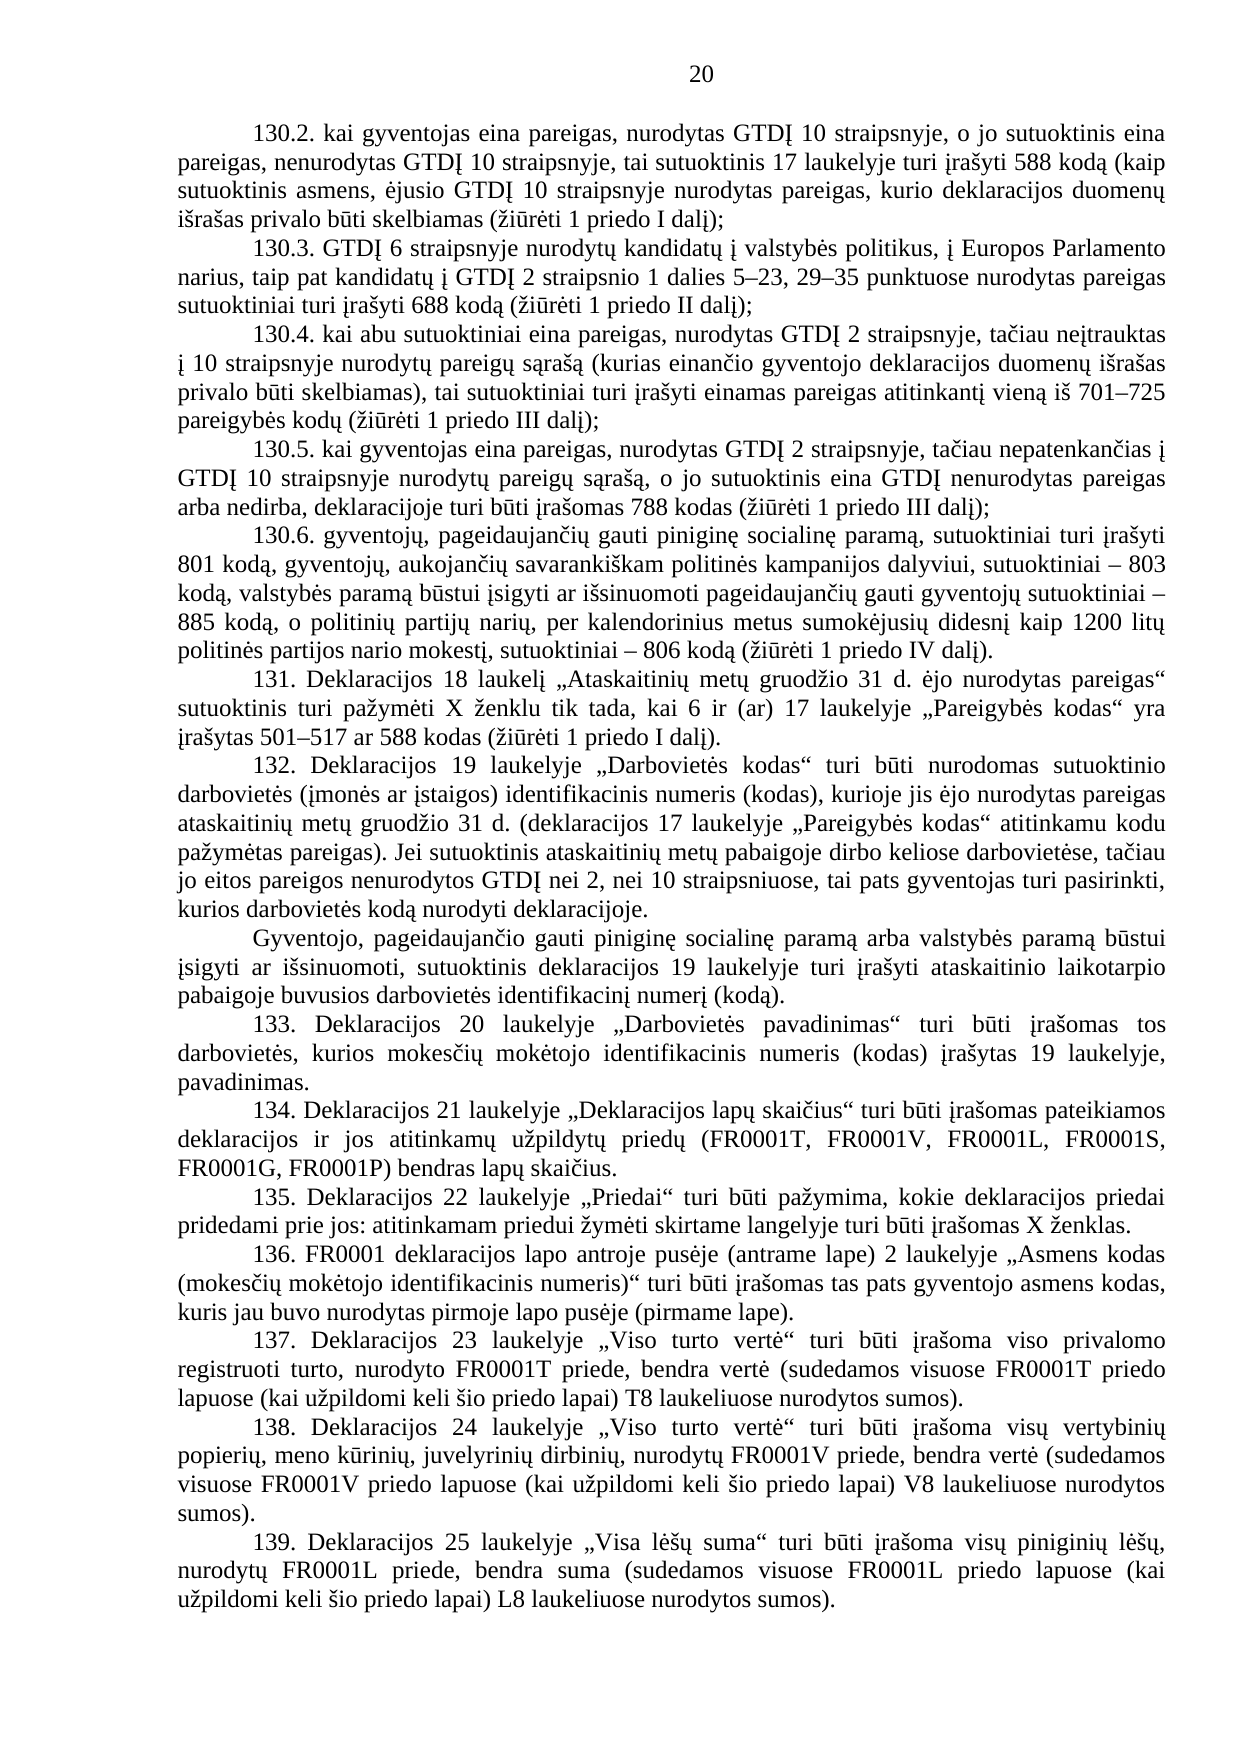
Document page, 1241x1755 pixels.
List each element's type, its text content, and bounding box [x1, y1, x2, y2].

text 139. Deklaracijos 25 laukelyje „Visa lėšų suma“ turi būti įrašoma visų piniginių lėšų, nurodytų FR0001L priede, bendra suma (sudedamos visuose FR0001L priedo lapuose (kai užpildomi keli šio priedo lapai) L8 laukeliuose nurodytos sumos). [177, 1527, 1167, 1613]
text 132. Deklaracijos 19 laukelyje „Darbovietės kodas“ turi būti nurodomas sutuoktinio darbovietės (įmonės ar įstaigos) identifikacinis numeris (kodas), kurioje jis ėjo nurodytas pareigas ataskaitinių metų gruodžio 31 d. (deklaracijos 17 laukelyje „Pareigybės kodas“ atitinkamu kodu pažymėtas pareigas). Jei sutuoktinis ataskaitinių metų pabaigoje dirbo keliose darbovietėse, tačiau jo eitos pareigos nenurodytos GTDĮ nei 2, nei 10 straipsniuose, tai pats gyventojas turi pasirinkti, kurios darbovietės kodą nurodyti deklaracijoje. [177, 751, 1167, 923]
text 130.4. kai abu sutuoktiniai eina pareigas, nurodytas GTDĮ 2 straipsnyje, tačiau neįtrauktas į 10 straipsnyje nurodytų pareigų sąrašą (kurias einančio gyventojo deklaracijos duomenų išrašas privalo būti skelbiamas), tai sutuoktiniai turi įrašyti einamas pareigas atitinkantį vieną iš 701–725 pareigybės kodų (žiūrėti 1 priedo III dalį); [177, 319, 1167, 434]
text 138. Deklaracijos 24 laukelyje „Viso turto vertė“ turi būti įrašoma visų vertybinių popierių, meno kūrinių, juvelyrinių dirbinių, nurodytų FR0001V priede, bendra vertė (sudedamos visuose FR0001V priedo lapuose (kai užpildomi keli šio priedo lapai) V8 laukeliuose nurodytos sumos). [177, 1412, 1167, 1527]
text 137. Deklaracijos 23 laukelyje „Viso turto vertė“ turi būti įrašoma viso privalomo registruoti turto, nurodyto FR0001T priede, bendra vertė (sudedamos visuose FR0001T priedo lapuose (kai užpildomi keli šio priedo lapai) T8 laukeliuose nurodytos sumos). [177, 1326, 1167, 1412]
text 135. Deklaracijos 22 laukelyje „Priedai“ turi būti pažymima, kokie deklaracijos priedai pridedami prie jos: atitinkamam priedui žymėti skirtame langelyje turi būti įrašomas X ženklas. [177, 1182, 1167, 1239]
text 130.5. kai gyventojas eina pareigas, nurodytas GTDĮ 2 straipsnyje, tačiau nepatenkančias į GTDĮ 10 straipsnyje nurodytų pareigų sąrašą, o jo sutuoktinis eina GTDĮ nenurodytas pareigas arba nedirba, deklaracijoje turi būti įrašomas 788 kodas (žiūrėti 1 priedo III dalį); [177, 434, 1167, 521]
text 130.2. kai gyventojas eina pareigas, nurodytas GTDĮ 10 straipsnyje, o jo sutuoktinis eina pareigas, nenurodytas GTDĮ 10 straipsnyje, tai sutuoktinis 17 laukelyje turi įrašyti 588 kodą (kaip sutuoktinis asmens, ėjusio GTDĮ 10 straipsnyje nurodytas pareigas, kurio deklaracijos duomenų išrašas privalo būti skelbiamas (žiūrėti 1 priedo I dalį); [177, 118, 1167, 233]
text 133. Deklaracijos 20 laukelyje „Darbovietės pavadinimas“ turi būti įrašomas tos darbovietės, kurios mokesčių mokėtojo identifikacinis numeris (kodas) įrašytas 19 laukelyje, pavadinimas. [177, 1009, 1167, 1096]
text 131. Deklaracijos 18 laukelį „Ataskaitinių metų gruodžio 31 d. ėjo nurodytas pareigas“ sutuoktinis turi pažymėti X ženklu tik tada, kai 6 ir (ar) 17 laukelyje „Pareigybės kodas“ yra įrašytas 501–517 ar 588 kodas (žiūrėti 1 priedo I dalį). [177, 664, 1167, 751]
text 130.3. GTDĮ 6 straipsnyje nurodytų kandidatų į valstybės politikus, į Europos Parlamento narius, taip pat kandidatų į GTDĮ 2 straipsnio 1 dalies 5–23, 29–35 punktuose nurodytas pareigas sutuoktiniai turi įrašyti 688 kodą (žiūrėti 1 priedo II dalį); [177, 233, 1167, 319]
text 134. Deklaracijos 21 laukelyje „Deklaracijos lapų skaičius“ turi būti įrašomas pateikiamos deklaracijos ir jos atitinkamų užpildytų priedų (FR0001T, FR0001V, FR0001L, FR0001S, FR0001G, FR0001P) bendras lapų skaičius. [177, 1096, 1167, 1182]
text Gyventojo, pageidaujančio gauti piniginę socialinę paramą arba valstybės paramą būstui įsigyti ar išsinuomoti, sutuoktinis deklaracijos 19 laukelyje turi įrašyti ataskaitinio laikotarpio pabaigoje buvusios darbovietės identifikacinį numerį (kodą). [177, 923, 1167, 1009]
text 136. FR0001 deklaracijos lapo antroje pusėje (antrame lape) 2 laukelyje „Asmens kodas (mokesčių mokėtojo identifikacinis numeris)“ turi būti įrašomas tas pats gyventojo asmens kodas, kuris jau buvo nurodytas pirmoje lapo pusėje (pirmame lape). [177, 1239, 1167, 1326]
text 130.6. gyventojų, pageidaujančių gauti piniginę socialinę paramą, sutuoktiniai turi įrašyti 801 kodą, gyventojų, aukojančių savarankiškam politinės kampanijos dalyviui, sutuoktiniai – 803 kodą, valstybės paramą būstui įsigyti ar išsinuomoti pageidaujančių gauti gyventojų sutuoktiniai – 885 kodą, o politinių partijų narių, per kalendorinius metus sumokėjusių didesnį kaip 1200 litų politinės partijos nario mokestį, sutuoktiniai – 806 kodą (žiūrėti 1 priedo IV dalį). [177, 521, 1167, 664]
